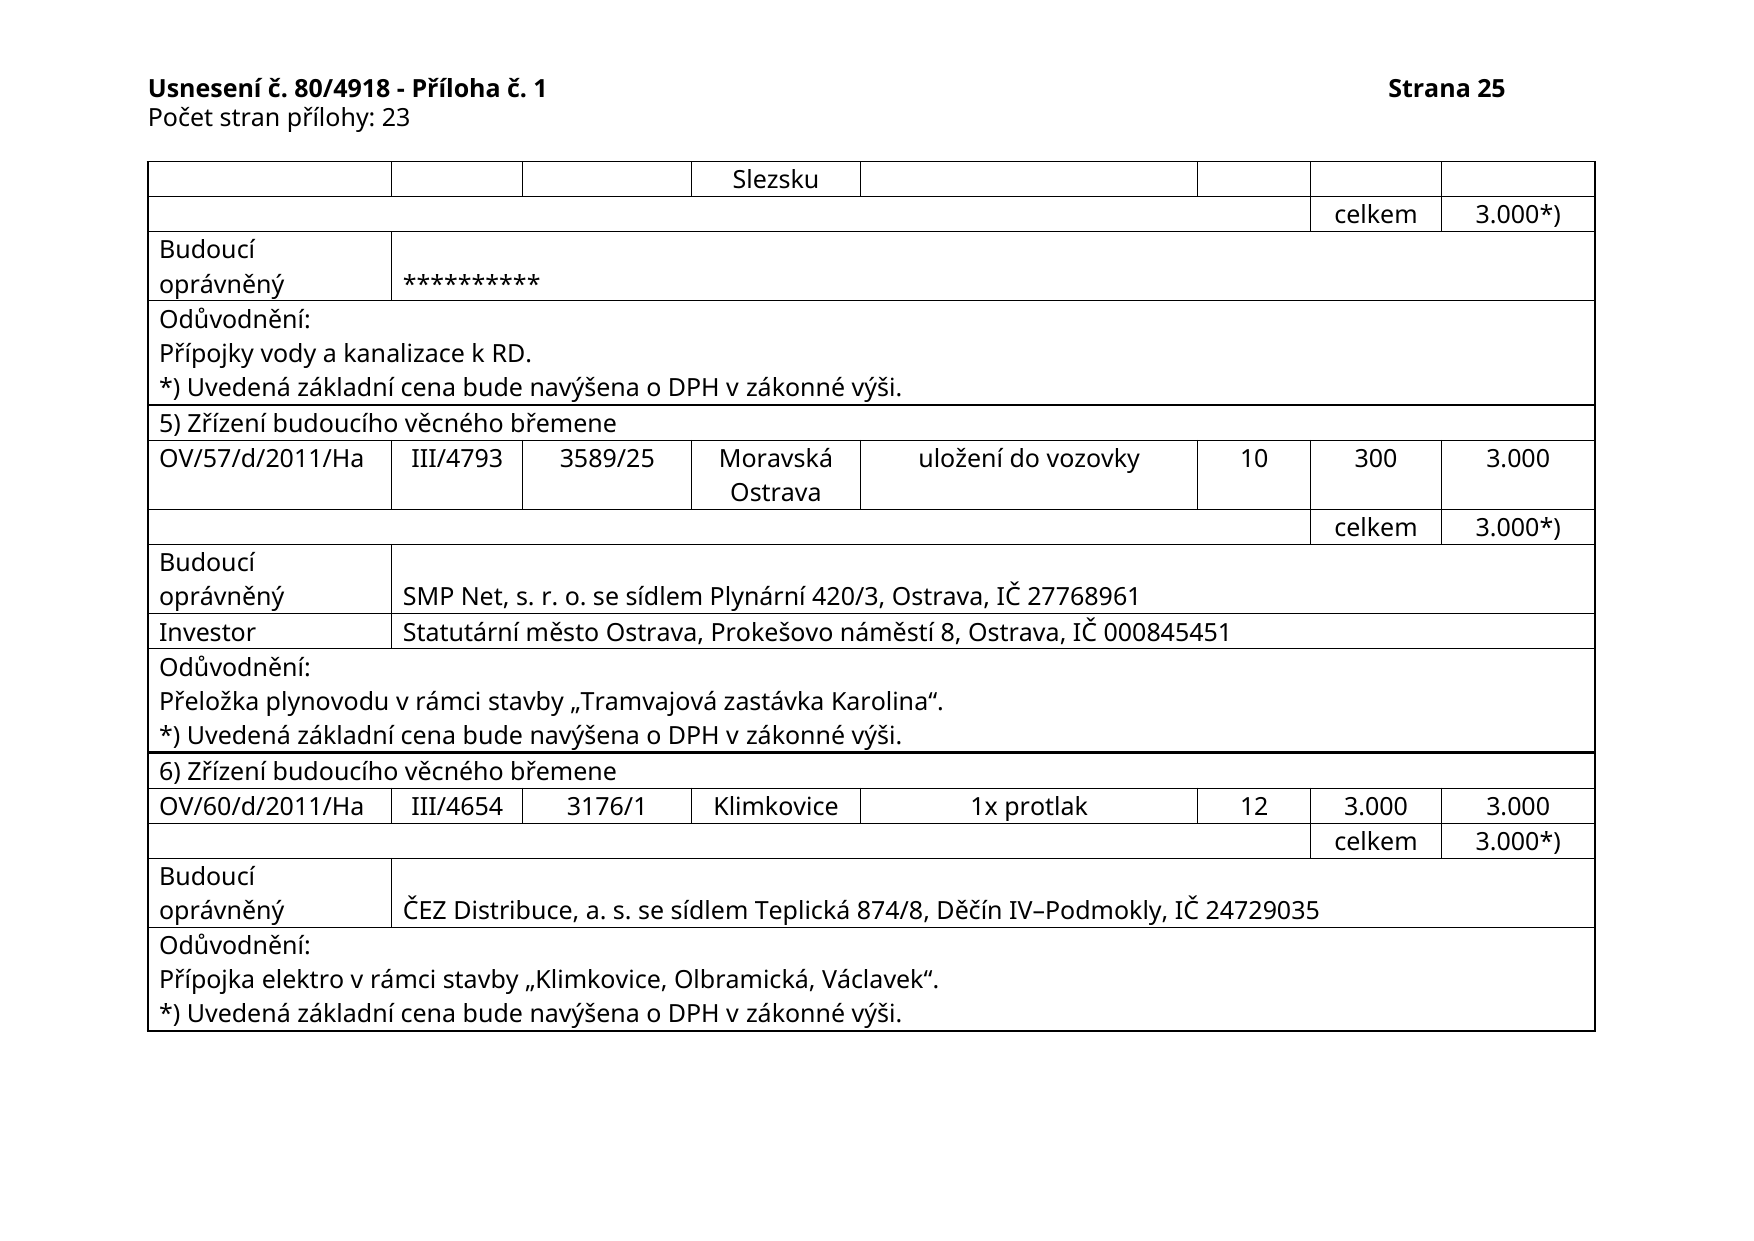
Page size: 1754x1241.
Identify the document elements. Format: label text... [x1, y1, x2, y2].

table_cell 3.000*) [1442, 824, 1594, 858]
table_cell Investor [149, 614, 391, 648]
table_cell 3176/1 [523, 789, 691, 823]
table_cell celkem [1311, 824, 1441, 858]
table_cell [149, 197, 1310, 231]
table_cell 3.000 [1442, 441, 1594, 509]
table_cell celkem [1311, 197, 1441, 231]
table_cell Odůvodnění: Přeložka plynovodu v rámci stavby „Tramvajová zastávka Karolina“. *) Uvedená základní cena bude navýšena o DPH v zákonné výši. [149, 649, 1594, 751]
table_cell Klimkovice [692, 789, 860, 823]
table_cell 3.000*) [1442, 197, 1594, 231]
table_cell OV/57/d/2011/Ha [149, 441, 391, 509]
table_cell 6) Zřízení budoucího věcného břemene [149, 754, 1594, 788]
table_cell celkem [1311, 510, 1441, 544]
table_cell [861, 162, 1197, 196]
table_cell 3.000 [1442, 789, 1594, 823]
table_cell Odůvodnění: Přípojky vody a kanalizace k RD. *) Uvedená základní cena bude navýšena o DPH v zákonné výši. [149, 301, 1594, 403]
table_cell ČEZ Distribuce, a. s. se sídlem Teplická 874/8, Děčín IV–Podmokly, IČ 24729035 [392, 859, 1594, 927]
table_cell Slezsku [692, 162, 860, 196]
table_cell [523, 162, 691, 196]
table_cell 3589/25 [523, 441, 691, 509]
table_cell Moravská Ostrava [692, 441, 860, 509]
table_cell Odůvodnění: Přípojka elektro v rámci stavby „Klimkovice, Olbramická, Václavek“. *) Uvedená základní cena bude navýšena o DPH v zákonné výši. [149, 928, 1594, 1030]
table_cell [149, 510, 1310, 544]
table_cell 10 [1198, 441, 1310, 509]
table_cell Statutární město Ostrava, Prokešovo náměstí 8, Ostrava, IČ 000845451 [392, 614, 1594, 648]
table_cell ********** [392, 232, 1594, 300]
table_cell [149, 824, 1310, 858]
table_cell 12 [1198, 789, 1310, 823]
table_cell Budoucí oprávněný [149, 859, 391, 927]
table_cell OV/60/d/2011/Ha [149, 789, 391, 823]
table_cell [1198, 162, 1310, 196]
table_cell 300 [1311, 441, 1441, 509]
table_cell 5) Zřízení budoucího věcného břemene [149, 406, 1594, 440]
table_cell Budoucí oprávněný [149, 545, 391, 613]
table_cell 1x protlak [861, 789, 1197, 823]
table_cell III/4793 [392, 441, 522, 509]
table_cell 3.000 [1311, 789, 1441, 823]
table_cell 3.000*) [1442, 510, 1594, 544]
table_cell SMP Net, s. r. o. se sídlem Plynární 420/3, Ostrava, IČ 27768961 [392, 545, 1594, 613]
table_cell [1442, 162, 1594, 196]
table_cell [392, 162, 522, 196]
table_cell uložení do vozovky [861, 441, 1197, 509]
table_cell [149, 162, 391, 196]
table_cell [1311, 162, 1441, 196]
table_cell Budoucí oprávněný [149, 232, 391, 300]
table_cell III/4654 [392, 789, 522, 823]
